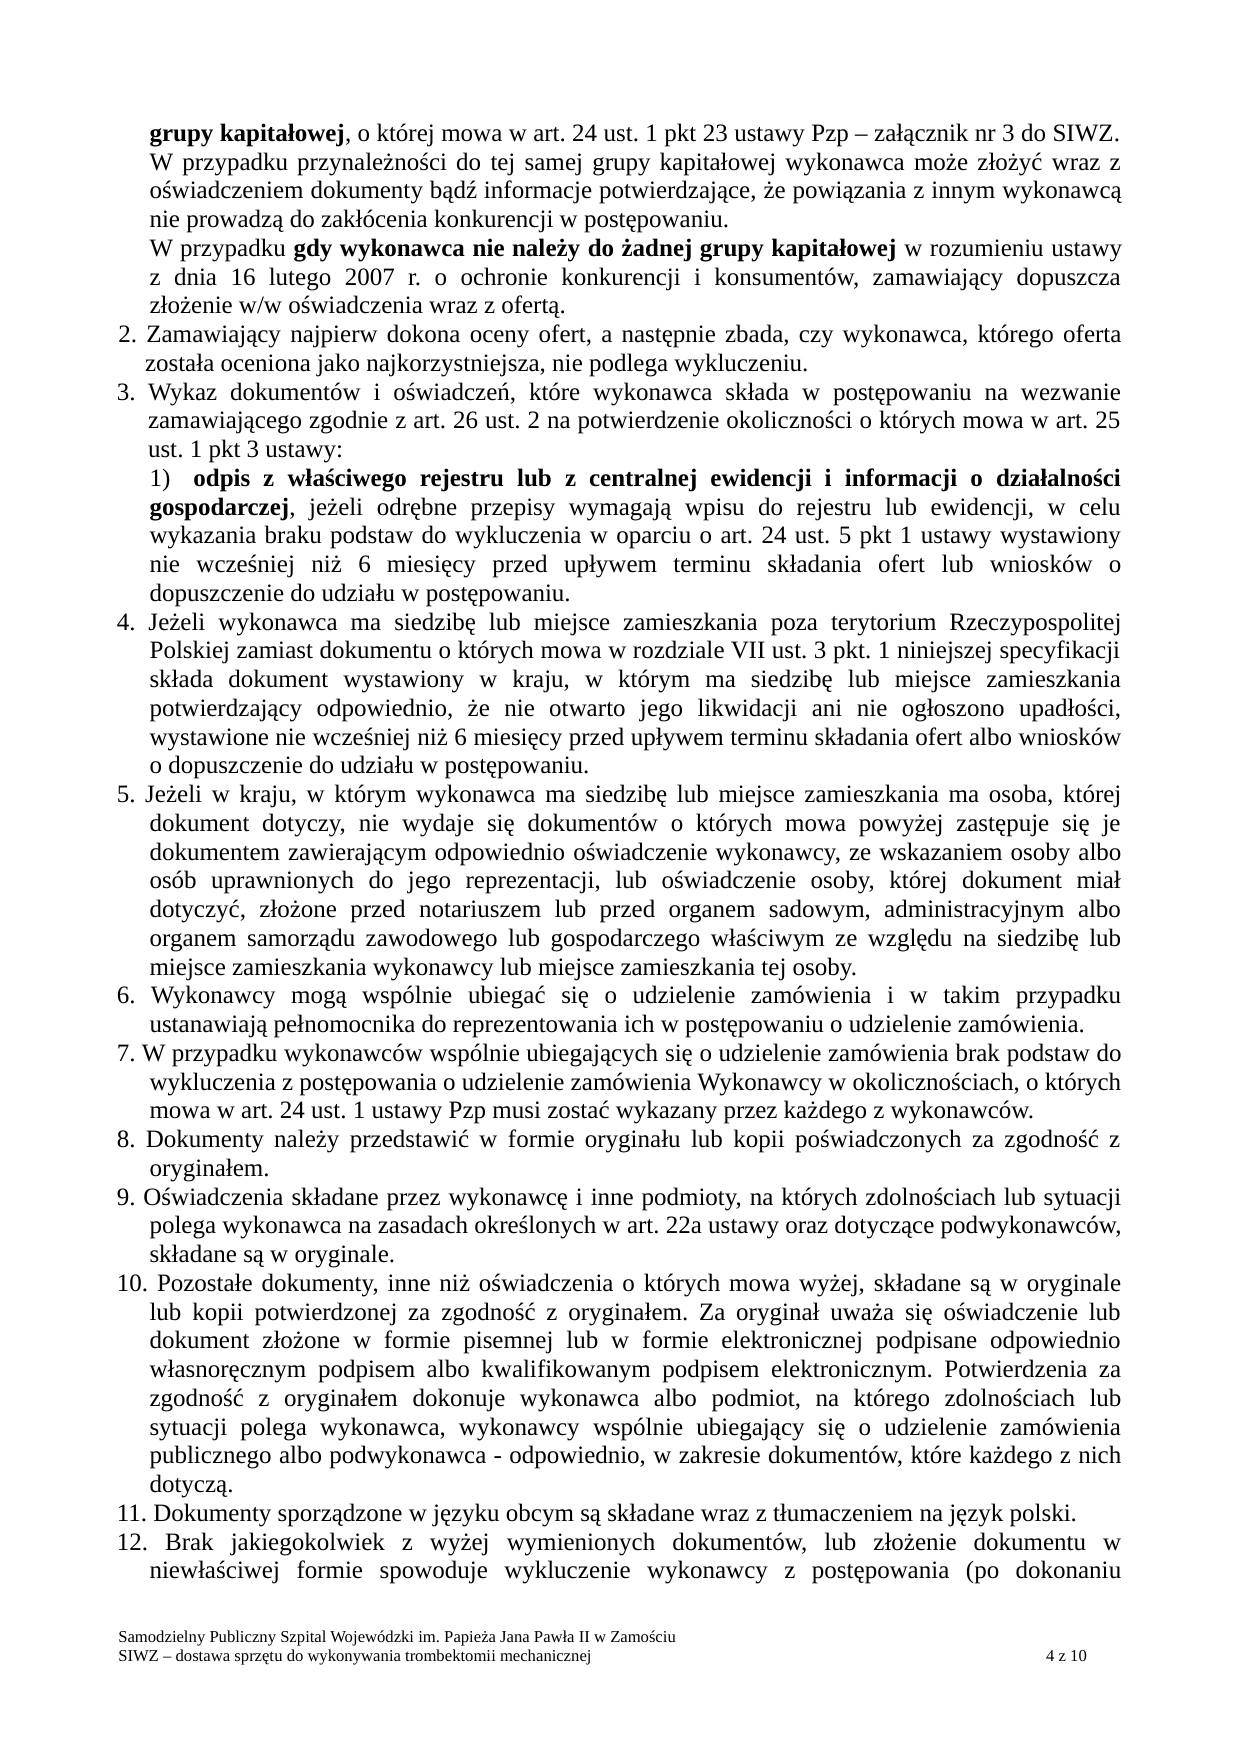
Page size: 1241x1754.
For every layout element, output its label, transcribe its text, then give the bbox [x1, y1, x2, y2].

text 2. Zamawiający najpierw dokona oceny ofert, a następnie zbada, czy wykonawca, którego oferta została oceniona jako najkorzystniejsza, nie podlega wykluczeniu. [118, 319, 1122, 377]
text 11. Dokumenty sporządzone w języku obcym są składane wraz z tłumaczeniem na język polski. [117, 1498, 1122, 1527]
text 10. Pozostałe dokumenty, inne niż oświadczenia o których mowa wyżej, składane są w oryginale lub kopii potwierdzonej za zgodność z oryginałem. Za oryginał uważa się oświadczenie lub dokument złożone w formie pisemnej lub w formie elektronicznej podpisane odpowiednio własnoręcznym podpisem albo kwalifikowanym podpisem elektronicznym. Potwierdzenia za zgodność z oryginałem dokonuje wykonawca albo podmiot, na którego zdolnościach lub sytuacji polega wykonawca, wykonawcy wspólnie ubiegający się o udzielenie zamówienia publicznego albo podwykonawca - odpowiednio, w zakresie dokumentów, które każdego z nich dotyczą. [117, 1268, 1122, 1498]
text 9. Oświadczenia składane przez wykonawcę i inne podmioty, na których zdolnościach lub sytuacji polega wykonawca na zasadach określonych w art. 22a ustawy oraz dotyczące podwykonawców, składane są w oryginale. [117, 1182, 1122, 1268]
text 5. Jeżeli w kraju, w którym wykonawca ma siedzibę lub miejsce zamieszkania ma osoba, której dokument dotyczy, nie wydaje się dokumentów o których mowa powyżej zastępuje się je dokumentem zawierającym odpowiednio oświadczenie wykonawcy, ze wskazaniem osoby albo osób uprawnionych do jego reprezentacji, lub oświadczenie osoby, której dokument miał dotyczyć, złożone przed notariuszem lub przed organem sadowym, administracyjnym albo organem samorządu zawodowego lub gospodarczego właściwym ze względu na siedzibę lub miejsce zamieszkania wykonawcy lub miejsce zamieszkania tej osoby. [117, 779, 1122, 981]
text W przypadku gdy wykonawca nie należy do żadnej grupy kapitałowej w rozumieniu ustawy z dnia 16 lutego 2007 r. o ochronie konkurencji i konsumentów, zamawiający dopuszcza złożenie w/w oświadczenia wraz z ofertą. [149, 233, 1122, 319]
text 12. Brak jakiegokolwiek z wyżej wymienionych dokumentów, lub złożenie dokumentu w niewłaściwej formie spowoduje wykluczenie wykonawcy z postępowania (po dokonaniu [117, 1527, 1122, 1584]
list grupy kapitałowej, o której mowa w art. 24 ust. 1 pkt 23 ustawy Pzp – załącznik nr 3 do SIWZ. W przypadku przynależności do tej samej grupy kapitałowej wykonawca może złożyć wraz z oświadczeniem dokumenty bądź informacje potwierdzające, że powiązania z innym wykonawcą nie prowadzą do zakłócenia konkurencji w postępowaniu. [149, 118, 1122, 233]
text 3. Wykaz dokumentów i oświadczeń, które wykonawca składa w postępowaniu na wezwanie zamawiającego zgodnie z art. 26 ust. 2 na potwierdzenie okoliczności o których mowa w art. 25 ust. 1 pkt 3 ustawy: [117, 377, 1122, 463]
list odpis z właściwego rejestru lub z centralnej ewidencji i informacji o działalności gospodarczej, jeżeli odrębne przepisy wymagają wpisu do rejestru lub ewidencji, w celu wykazania braku podstaw do wykluczenia w oparciu o art. 24 ust. 5 pkt 1 ustawy wystawiony nie wcześniej niż 6 miesięcy przed upływem terminu składania ofert lub wniosków o dopuszczenie do udziału w postępowaniu. [149, 463, 1122, 607]
text 4. Jeżeli wykonawca ma siedzibę lub miejsce zamieszkania poza terytorium Rzeczypospolitej Polskiej zamiast dokumentu o których mowa w rozdziale VII ust. 3 pkt. 1 niniejszej specyfikacji składa dokument wystawiony w kraju, w którym ma siedzibę lub miejsce zamieszkania potwierdzający odpowiednio, że nie otwarto jego likwidacji ani nie ogłoszono upadłości, wystawione nie wcześniej niż 6 miesięcy przed upływem terminu składania ofert albo wniosków o dopuszczenie do udziału w postępowaniu. [117, 607, 1122, 779]
text 7. W przypadku wykonawców wspólnie ubiegających się o udzielenie zamówienia brak podstaw do wykluczenia z postępowania o udzielenie zamówienia Wykonawcy w okolicznościach, o których mowa w art. 24 ust. 1 ustawy Pzp musi zostać wykazany przez każdego z wykonawców. [117, 1038, 1122, 1124]
text 8. Dokumenty należy przedstawić w formie oryginału lub kopii poświadczonych za zgodność z oryginałem. [117, 1124, 1122, 1182]
text 6. Wykonawcy mogą wspólnie ubiegać się o udzielenie zamówienia i w takim przypadku ustanawiają pełnomocnika do reprezentowania ich w postępowaniu o udzielenie zamówienia. [117, 981, 1122, 1038]
